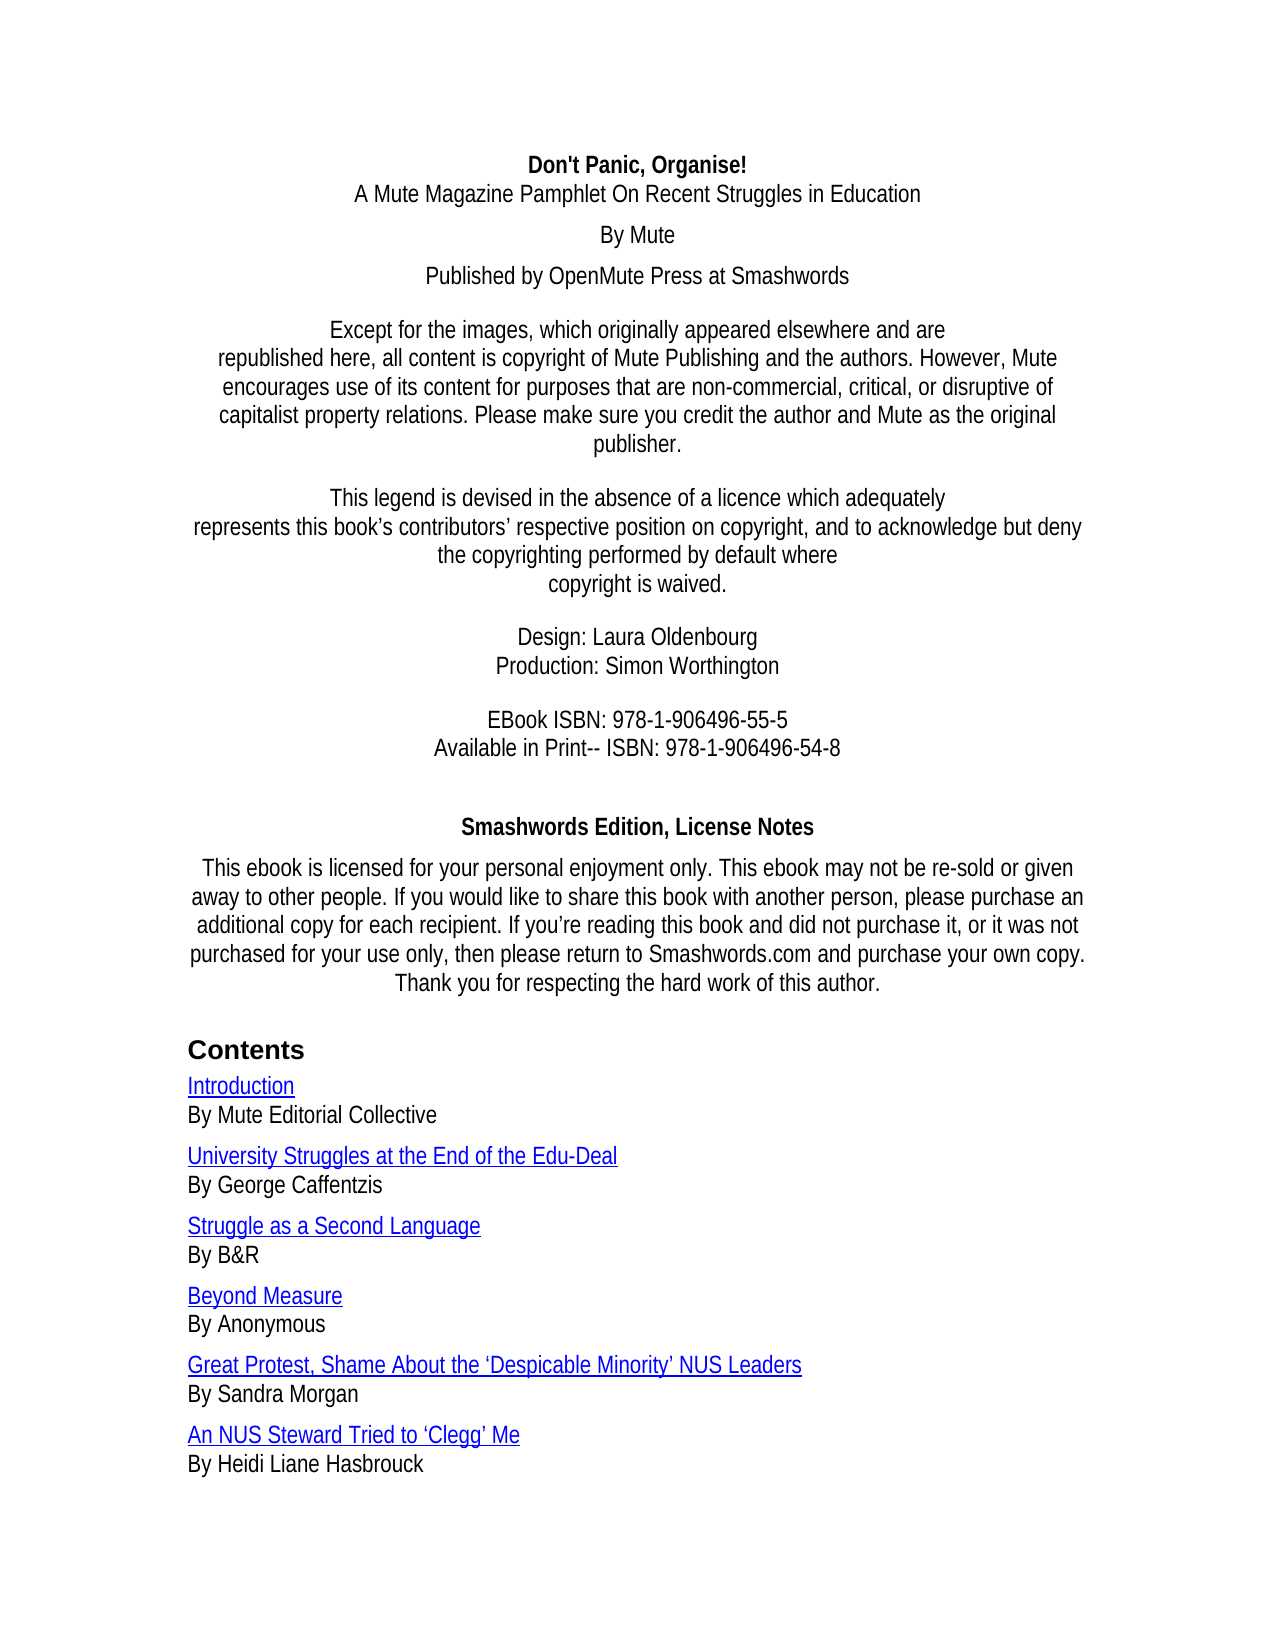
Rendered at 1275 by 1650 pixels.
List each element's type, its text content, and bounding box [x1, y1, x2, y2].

text EBook ISBN: 978-1-906496-55-5 [187, 705, 1087, 733]
text By George Caffentzis [187, 1170, 1087, 1198]
text By B&R [187, 1239, 1087, 1268]
text Introduction [187, 1071, 1087, 1100]
text By Heidi Liane Hasbrouck [187, 1449, 1087, 1478]
text By Mute Editorial Collective [187, 1100, 1087, 1129]
text Except for the images, which originally appeared elsewhere and are [187, 314, 1087, 343]
text By Anonymous [187, 1309, 1087, 1338]
text This legend is devised in the absence of a licence which adequately [187, 483, 1087, 511]
text Struggle as a Second Language [187, 1211, 1087, 1239]
text Don't Panic, Organise! A Mute Magazine Pamphlet On Recent Struggles in Education [187, 150, 1087, 207]
text University Struggles at the End of the Edu-Deal [187, 1141, 1087, 1170]
text An NUS Steward Tried to ‘Clegg’ Me [187, 1420, 1087, 1449]
text Production: Simon Worthington [187, 651, 1087, 680]
text Published by OpenMute Press at Smashwords [187, 261, 1087, 289]
text Great Protest, Shame About the ‘Despicable Minority’ NUS Leaders [187, 1351, 1087, 1379]
text By Sandra Morgan [187, 1379, 1087, 1408]
text Beyond Measure [187, 1281, 1087, 1309]
text Available in Print-- ISBN: 978-1-906496-54-8 [187, 733, 1087, 762]
subtitle Contents [187, 1034, 1087, 1065]
text republished here, all content is copyright of Mute Publishing and the authors. However, Mute encourages use of its content for purposes that are non-commercial, critical, or disruptive of capitalist property relations. Please make sure you credit the author and Mute as the original publisher. [187, 343, 1087, 458]
text This ebook is licensed for your personal enjoyment only. This ebook may not be re-sold or given away to other people. If you would like to share this book with another person, please purchase an additional copy for each recipient. If you’re reading this book and did not purchase it, or it was not purchased for your use only, then please return to Smashwords.com and purchase your own copy. Thank you for respecting the hard work of this author. [187, 853, 1087, 996]
text By Mute [187, 220, 1087, 248]
text Design: Laura Oldenbourg [187, 622, 1087, 651]
text copyright is waived. [187, 569, 1087, 597]
text represents this book’s contributors’ respective position on copyright, and to acknowledge but deny the copyrighting performed by default where [187, 511, 1087, 569]
text Smashwords Edition, License Notes [187, 812, 1087, 841]
